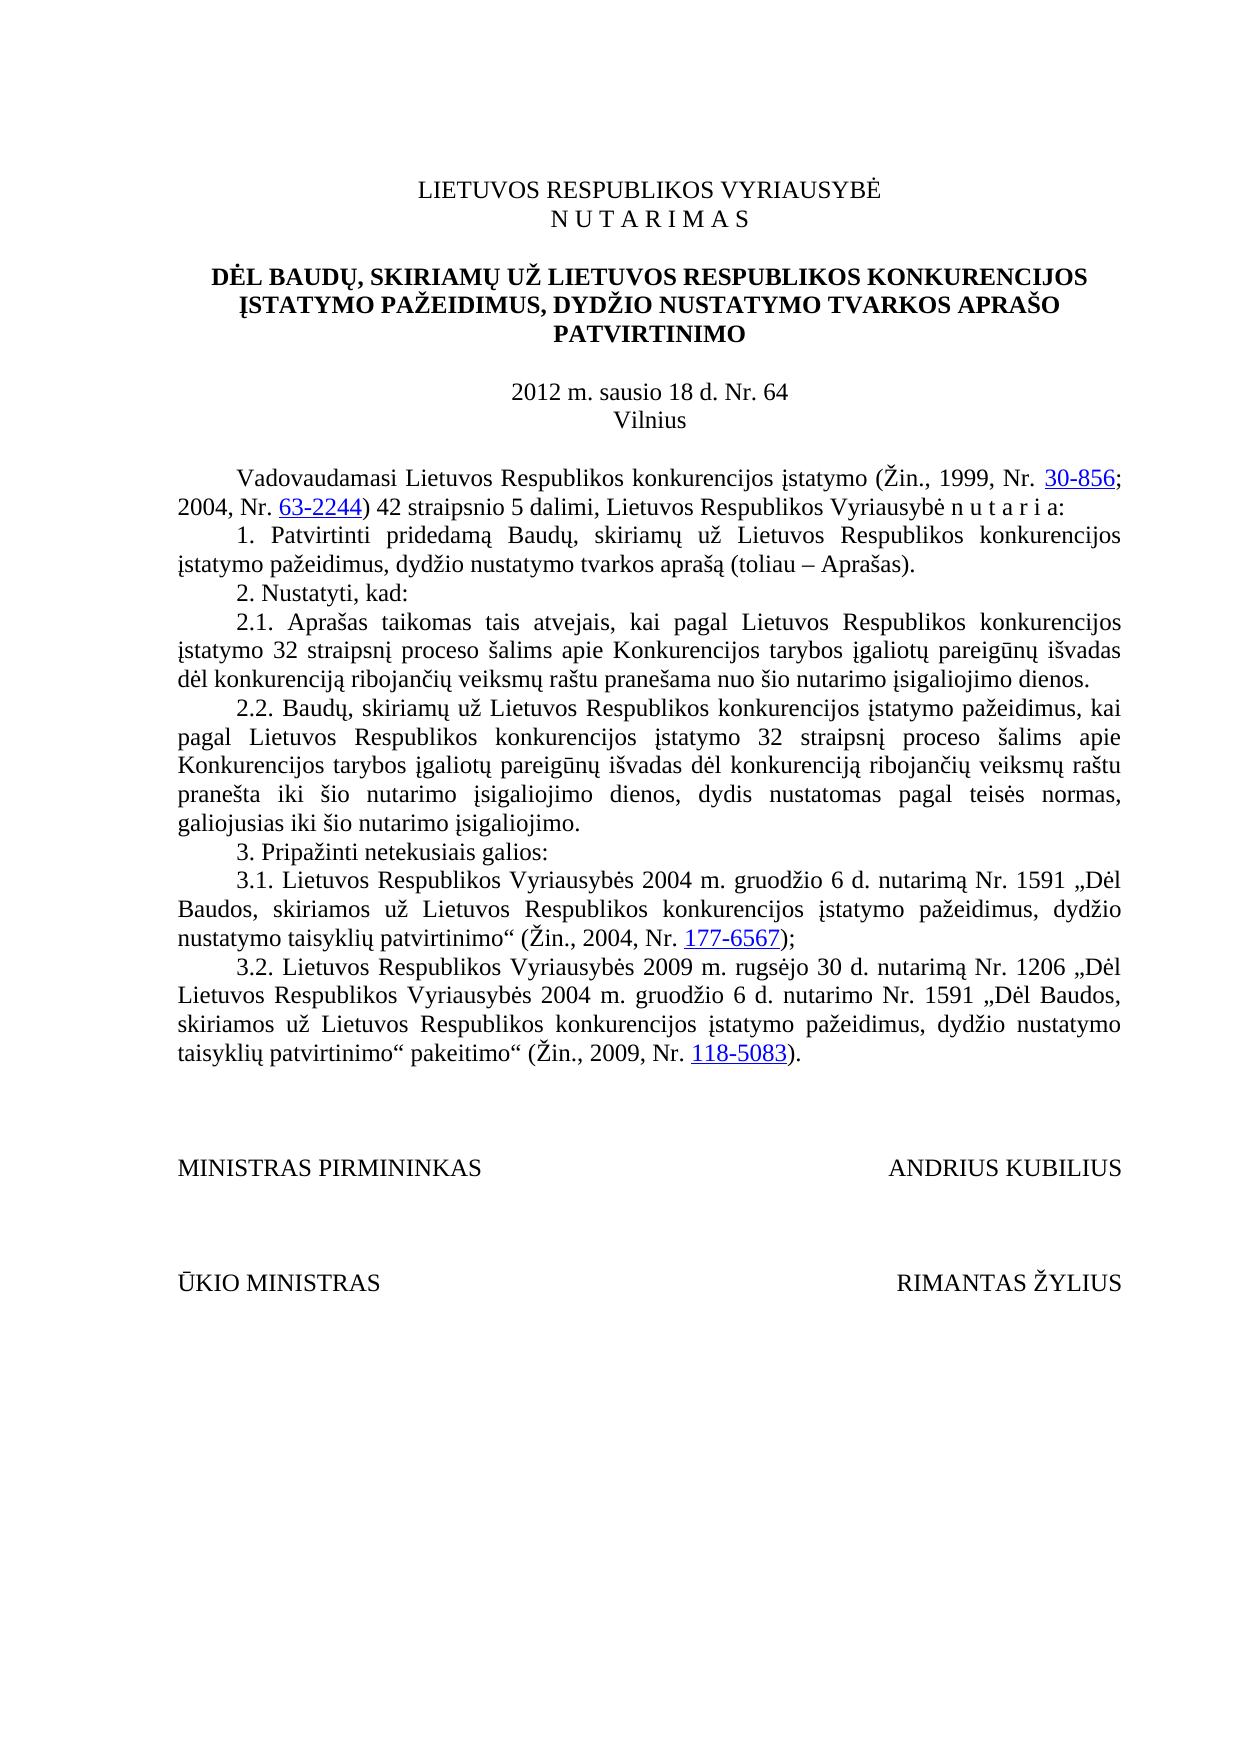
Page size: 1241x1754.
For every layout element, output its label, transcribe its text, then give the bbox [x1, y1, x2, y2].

text Vadovaudamasi Lietuvos Respublikos konkurencijos įstatymo (Žin., 1999, Nr. 30-856; 2004, Nr. 63-2244) 42 straipsnio 5 dalimi, Lietuvos Respublikos Vyriausybė n u t a r i a: [177, 463, 1122, 521]
text 3.2. Lietuvos Respublikos Vyriausybės 2009 m. rugsėjo 30 d. nutarimą Nr. 1206 „Dėl Lietuvos Respublikos Vyriausybės 2004 m. gruodžio 6 d. nutarimo Nr. 1591 „Dėl Baudos, skiriamos už Lietuvos Respublikos konkurencijos įstatymo pažeidimus, dydžio nustatymo taisyklių patvirtinimo“ pakeitimo“ (Žin., 2009, Nr. 118-5083). [177, 952, 1122, 1067]
text ŪKIO MINISTRAS RIMANTAS ŽYLIUS [177, 1268, 1122, 1297]
text 1. Patvirtinti pridedamą Baudų, skiriamų už Lietuvos Respublikos konkurencijos įstatymo pažeidimus, dydžio nustatymo tvarkos aprašą (toliau – Aprašas). [177, 521, 1122, 578]
text N U T A R I M A S [177, 204, 1122, 233]
text MINISTRAS PIRMININKAS ANDRIUS KUBILIUS [177, 1153, 1122, 1182]
text Vilnius [177, 406, 1122, 434]
text 2012 m. sausio 18 d. Nr. 64 [177, 377, 1122, 406]
text 2. Nustatyti, kad: [177, 578, 1122, 607]
text LIETUVOS RESPUBLIKOS VYRIAUSYBĖ [177, 176, 1122, 204]
text 2.1. Aprašas taikomas tais atvejais, kai pagal Lietuvos Respublikos konkurencijos įstatymo 32 straipsnį proceso šalims apie Konkurencijos tarybos įgaliotų pareigūnų išvadas dėl konkurenciją ribojančių veiksmų raštu pranešama nuo šio nutarimo įsigaliojimo dienos. [177, 607, 1122, 693]
text 2.2. Baudų, skiriamų už Lietuvos Respublikos konkurencijos įstatymo pažeidimus, kai pagal Lietuvos Respublikos konkurencijos įstatymo 32 straipsnį proceso šalims apie Konkurencijos tarybos įgaliotų pareigūnų išvadas dėl konkurenciją ribojančių veiksmų raštu pranešta iki šio nutarimo įsigaliojimo dienos, dydis nustatomas pagal teisės normas, galiojusias iki šio nutarimo įsigaliojimo. [177, 693, 1122, 837]
text 3. Pripažinti netekusiais galios: [177, 837, 1122, 866]
text DĖL BaudŲ, skiriamŲ už Lietuvos Respublikos konkurencijos įstatymo pažeidimus, dydžio nustatymo tvarkos aprašo PATVIRTINIMO [177, 262, 1122, 348]
text 3.1. Lietuvos Respublikos Vyriausybės 2004 m. gruodžio 6 d. nutarimą Nr. 1591 „Dėl Baudos, skiriamos už Lietuvos Respublikos konkurencijos įstatymo pažeidimus, dydžio nustatymo taisyklių patvirtinimo“ (Žin., 2004, Nr. 177-6567); [177, 866, 1122, 952]
